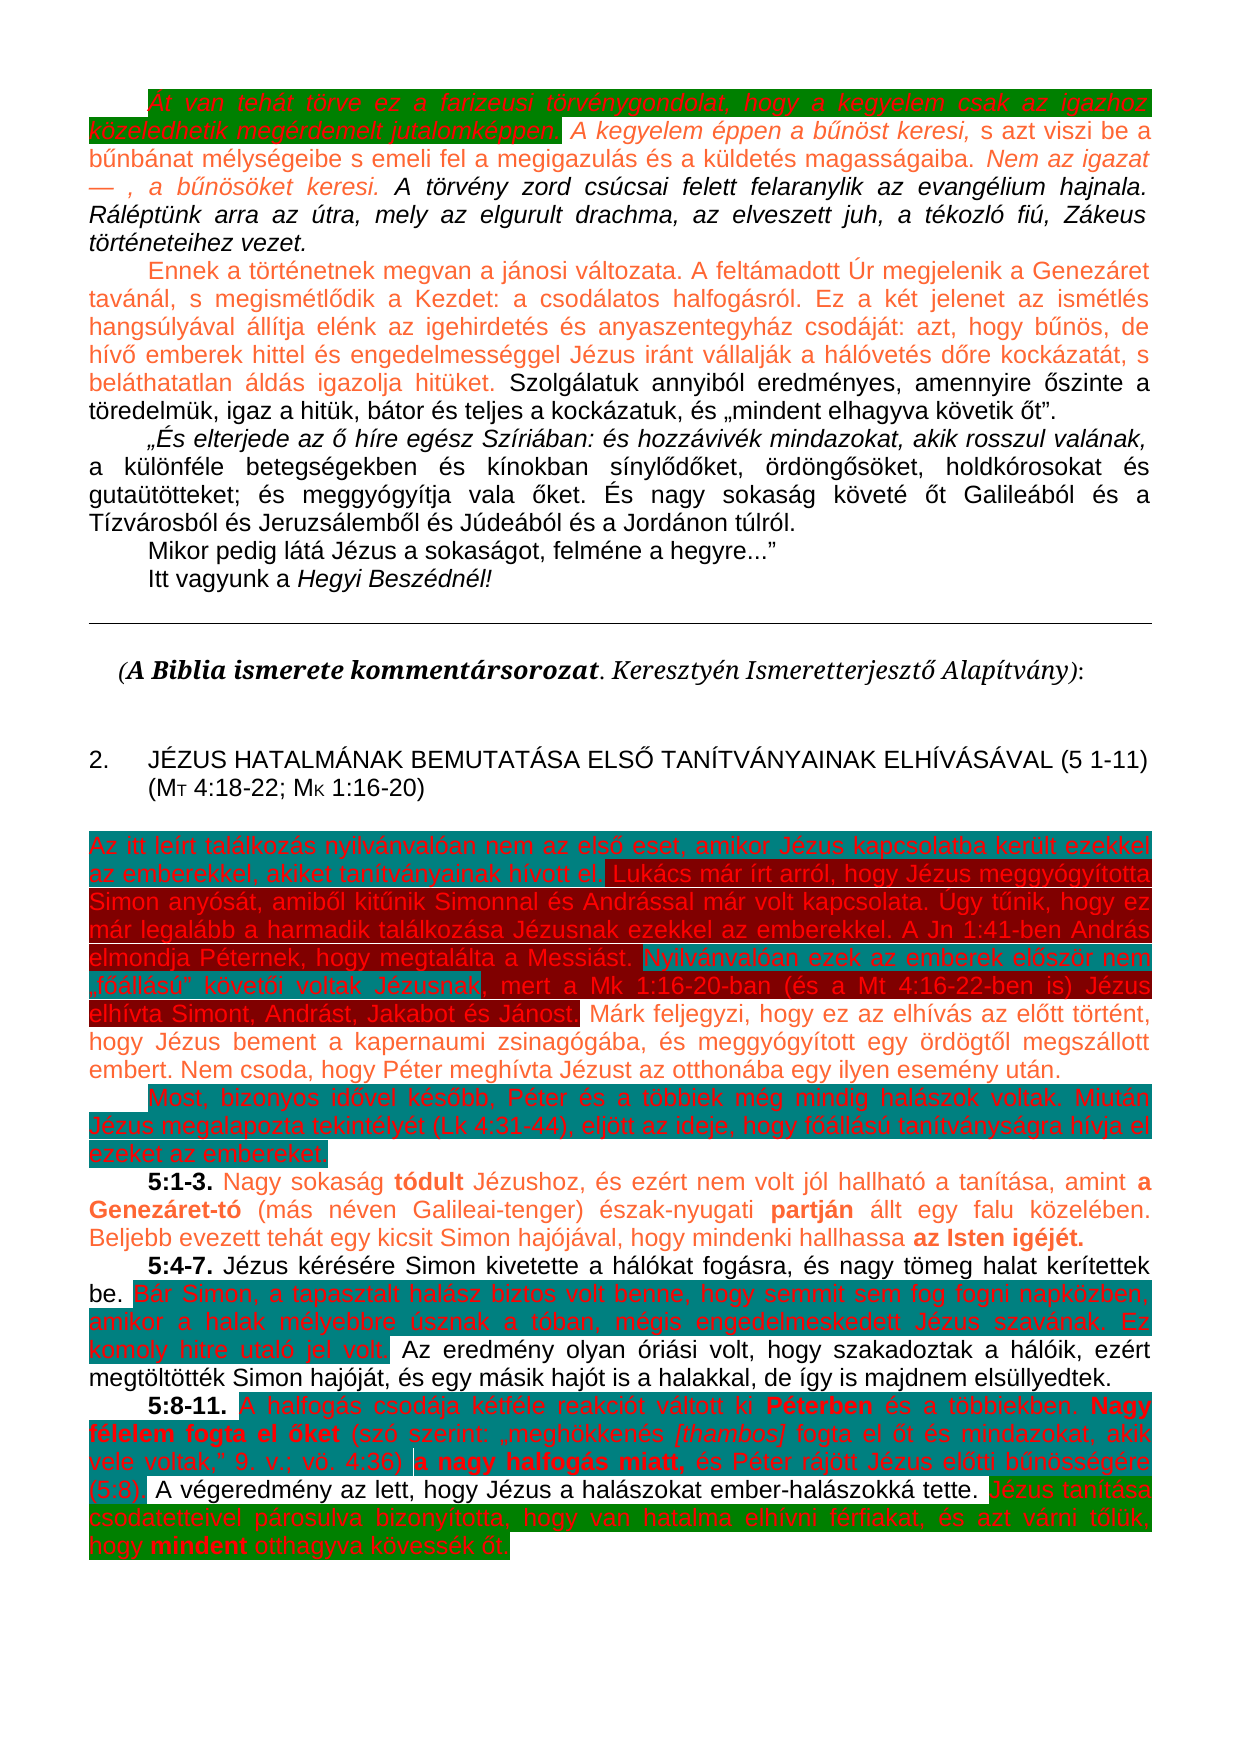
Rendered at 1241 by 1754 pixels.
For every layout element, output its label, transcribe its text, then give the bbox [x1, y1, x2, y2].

text 5:1-3. Nagy sokaság tódult Jézushoz, és ezért nem volt jól hallható a tanítása, amint a Genezáret-tó (más néven Galileai-tenger) észak-nyugati partján állt egy falu közelében. Beljebb evezett tehát egy kicsit Simon hajójával, hogy mindenki hallhassa az Isten igéjét. [88, 1168, 1152, 1252]
text (Mt 4:18-22; Mk 1:16-20) [88, 774, 1152, 802]
text Itt vagyunk a Hegyi Beszédnél! [88, 565, 1152, 593]
text 5:4-7. Jézus kérésére Simon kivetette a hálókat fogásra, és nagy tömeg halat kerítettek be. Bár Simon, a tapasztalt halász biztos volt benne, hogy semmit sem fog fogni napközben, amikor a halak mélyebbre úsznak a tóban, mégis engedelmeskedett Jézus szavának. Ez komoly hitre utaló jel volt. Az eredmény olyan óriási volt, hogy szakadoztak a hálóik, ezért megtöltötték Simon hajóját, és egy másik hajót is a halakkal, de így is majdnem elsüllyedtek. [88, 1252, 1152, 1392]
text „És elterjede az ő híre egész Szíriában: és hozzávivék mindazokat, akik rosszul valának, a különféle betegségekben és kínokban sínylődőket, ördöngősöket, holdkórosokat és gutaütötteket; és meggyógyítja vala őket. És nagy sokaság követé őt Galileából és a Tízvárosból és Jeruzsálemből és Júdeából és a Jordánon túlról. [88, 425, 1152, 537]
text 5:8-11. A halfogás csodája kétféle reakciót váltott ki Péterben és a többiekben. Nagy félelem fogta el őket (szó szerint: „meghökkenés [thambos] fogta el őt és mindazokat, akik vele voltak,” 9. v.; vö. 4:36) a nagy halfogás miatt, és Péter rájött Jézus előtti bűnösségére (5:8). A végeredmény az lett, hogy Jézus a halászokat ember-halászokká tette. Jézus tanítása csodatetteivel párosulva bizonyította, hogy van hatalma elhívni férfiakat, és azt várni tőlük, hogy mindent otthagyva kövessék őt. [88, 1392, 1152, 1560]
text Mikor pedig látá Jézus a sokaságot, felméne a hegyre...” [88, 537, 1152, 565]
text Most, bizonyos idővel később, Péter és a többiek még mindig halászok voltak. Miután Jézus megalapozta tekintélyét (Lk 4:31-44), eljött az ideje, hogy főállású tanítványságra hívja el ezeket az embereket. [88, 1083, 1152, 1168]
text Az itt leírt találkozás nyilvánvalóan nem az első eset, amikor Jézus kapcsolatba került ezekkel az emberekkel, akiket tanítványainak hívott el. Lukács már írt arról, hogy Jézus meggyógyította Simon anyósát, amiből kitűnik Simonnal és Andrással már volt kapcsolata. Úgy tűnik, hogy ez már legalább a harmadik találkozása Jézusnak ezekkel az emberekkel. A Jn 1:41-ben András elmondja Péternek, hogy megtalálta a Messiást. Nyilvánvalóan ezek az emberek először nem „főállású” követői voltak Jézusnak, mert a Mk 1:16-20-ban (és a Mt 4:16-22-ben is) Jézus elhívta Simont, Andrást, Jakabot és Jánost. Márk feljegyzi, hogy ez az elhívás az előtt történt, hogy Jézus bement a kapernaumi zsinagógába, és meggyógyított egy ördögtől megszállott embert. Nem csoda, hogy Péter meghívta Jézust az otthonába egy ilyen esemény után. [88, 831, 1152, 1083]
text 2. JÉZUS HATALMÁNAK BEMUTATÁSA ELSŐ TANÍTVÁNYAINAK ELHÍVÁSÁVAL (5 1-11) [88, 746, 1152, 774]
text Ennek a történetnek megvan a jánosi változata. A feltámadott Úr megjelenik a Genezáret tavánál, s megismétlődik a Kezdet: a csodálatos halfogásról. Ez a két jelenet az ismétlés hangsúlyával állítja elénk az igehirdetés és anyaszentegyház csodáját: azt, hogy bűnös, de hívő emberek hittel és engedelmességgel Jézus iránt vállalják a hálóvetés dőre kockázatát, s beláthatatlan áldás igazolja hitüket. Szolgálatuk annyiból eredményes, amennyire őszinte a töredelmük, igaz a hitük, bátor és teljes a kockázatuk, és „mindent elhagyva követik őt”. [88, 257, 1152, 425]
text (A Biblia ismerete kommentársorozat. Keresztyén Ismeretterjesztő Alapítvány): [88, 624, 1152, 716]
text Át van tehát törve ez a farizeusi törvénygondolat, hogy a kegyelem csak az igazhoz közeledhetik megérdemelt jutalomképpen. A kegyelem éppen a bűnöst keresi, s azt viszi be a bűnbánat mélységeibe s emeli fel a megigazulás és a küldetés magasságaiba. Nem az igazat — , a bűnösöket keresi. A törvény zord csúcsai felett felaranylik az evangélium hajnala. Ráléptünk arra az útra, mely az elgurult drachma, az elveszett juh, a tékozló fiú, Zákeus történeteihez vezet. [88, 88, 1152, 257]
